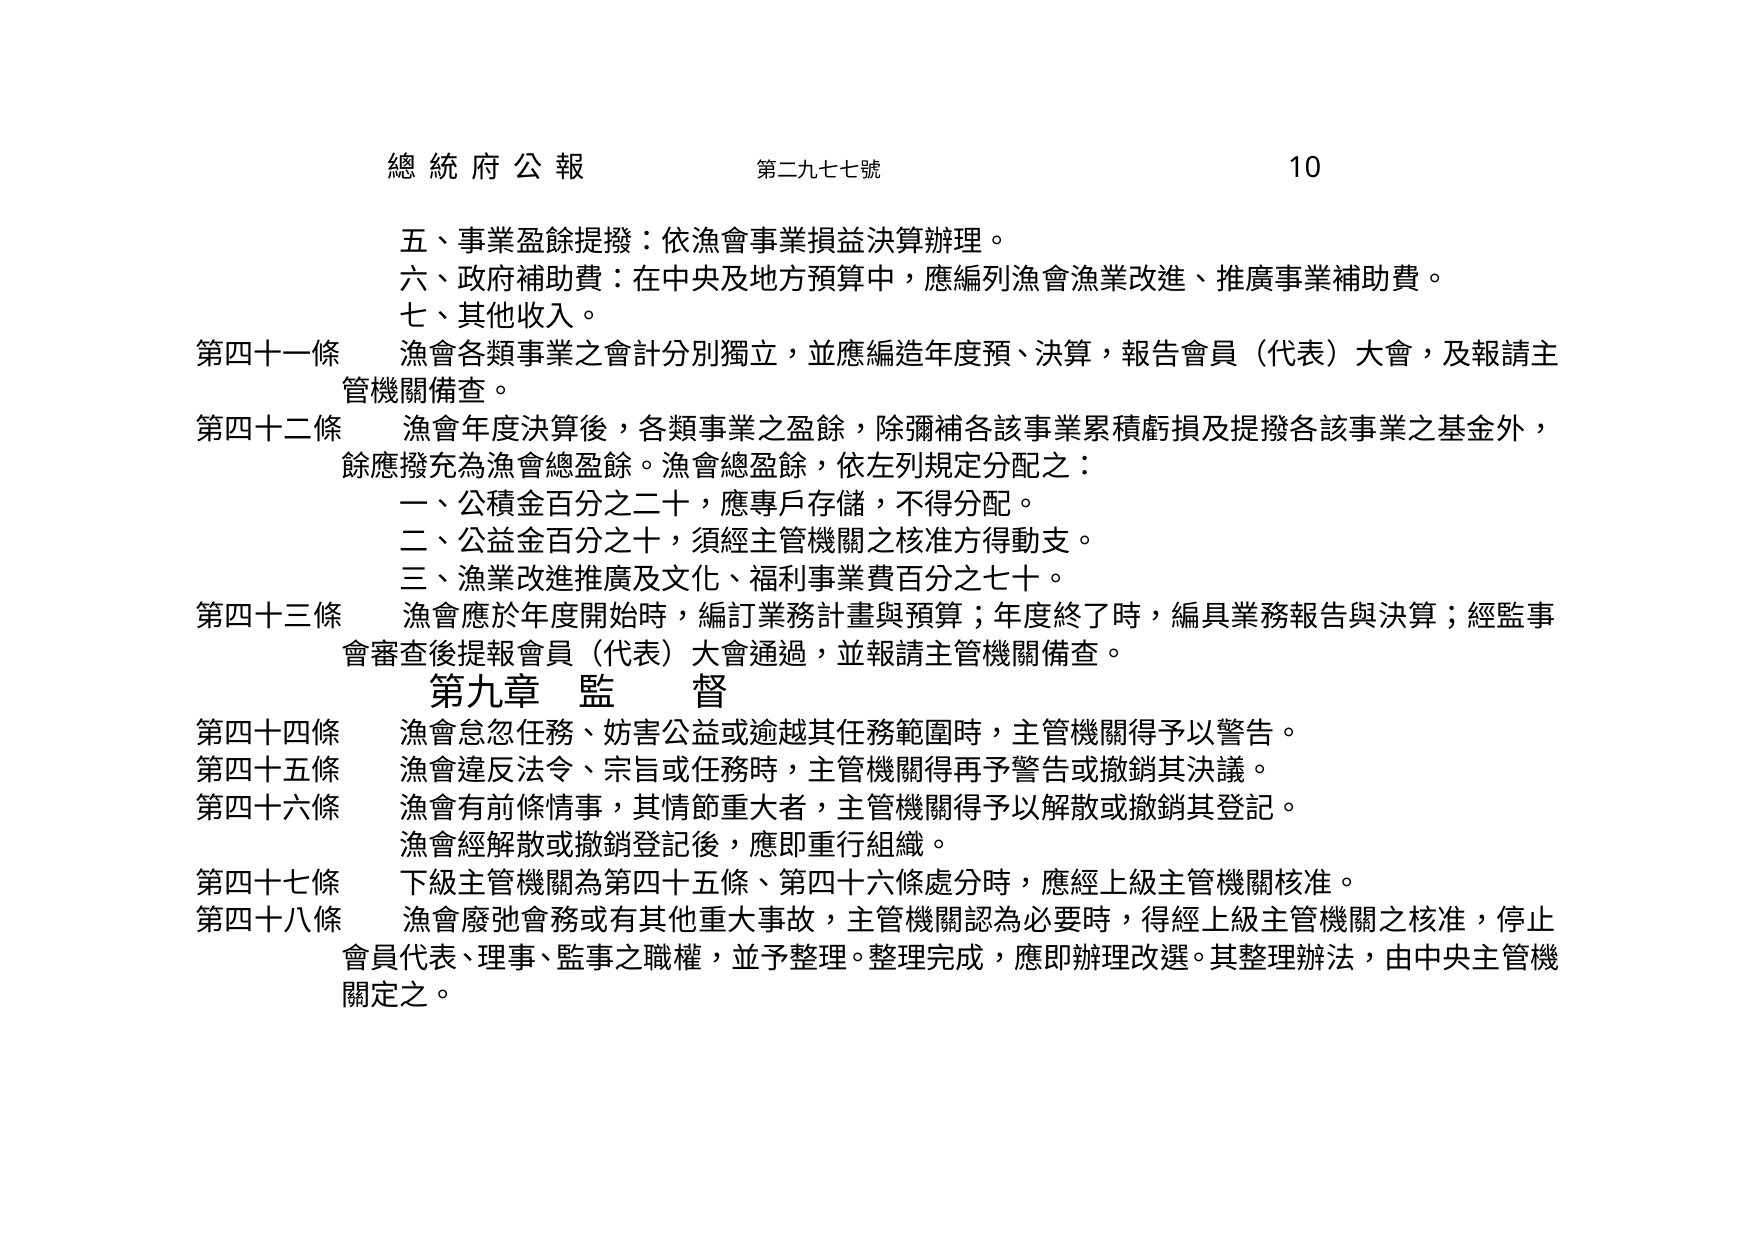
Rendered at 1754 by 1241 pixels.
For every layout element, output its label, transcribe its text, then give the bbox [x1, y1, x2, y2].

text 第四十七條 下級主管機關為第四十五條、第四十六條處分時，應經上級主管機關核准。 [195, 863, 1559, 901]
text 第九章 監 督 [428, 672, 1559, 713]
text 七、其他收入。 [399, 297, 1559, 334]
text 五、事業盈餘提撥：依漁會事業損益決算辦理。 [399, 222, 1559, 259]
text 第四十六條 漁會有前條情事，其情節重大者，主管機關得予以解散或撤銷其登記。 [195, 788, 1559, 826]
text 第四十一條 漁會各類事業之會計分別獨立，並應編造年度預、決算，報告會員（代表）大會，及報請主管機關備查。 [195, 334, 1559, 409]
text 第四十八條 漁會廢弛會務或有其他重大事故，主管機關認為必要時，得經上級主管機關之核准，停止會員代表、理事、監事之職權，並予整理。整理完成，應即辦理改選。其整理辦法，由中央主管機關定之。 [195, 901, 1559, 1013]
text 第四十二條 漁會年度決算後，各類事業之盈餘，除彌補各該事業累積虧損及提撥各該事業之基金外，餘應撥充為漁會總盈餘。漁會總盈餘，依左列規定分配之： [195, 409, 1559, 484]
text 六、政府補助費：在中央及地方預算中，應編列漁會漁業改進、推廣事業補助費。 [399, 259, 1559, 297]
text 二、公益金百分之十，須經主管機關之核准方得動支。 [399, 522, 1559, 559]
text 第四十五條 漁會違反法令、宗旨或任務時，主管機關得再予警告或撤銷其決議。 [195, 751, 1559, 788]
text 一、公積金百分之二十，應專戶存儲，不得分配。 [399, 484, 1559, 522]
text 三、漁業改進推廣及文化、福利事業費百分之七十。 [399, 559, 1559, 597]
text 漁會經解散或撤銷登記後，應即重行組織。 [341, 826, 1559, 863]
text 第四十三條 漁會應於年度開始時，編訂業務計畫與預算；年度終了時，編具業務報告與決算；經監事會審查後提報會員（代表）大會通過，並報請主管機關備查。 [195, 597, 1559, 672]
text 第四十四條 漁會怠忽任務、妨害公益或逾越其任務範圍時，主管機關得予以警告。 [195, 713, 1559, 751]
